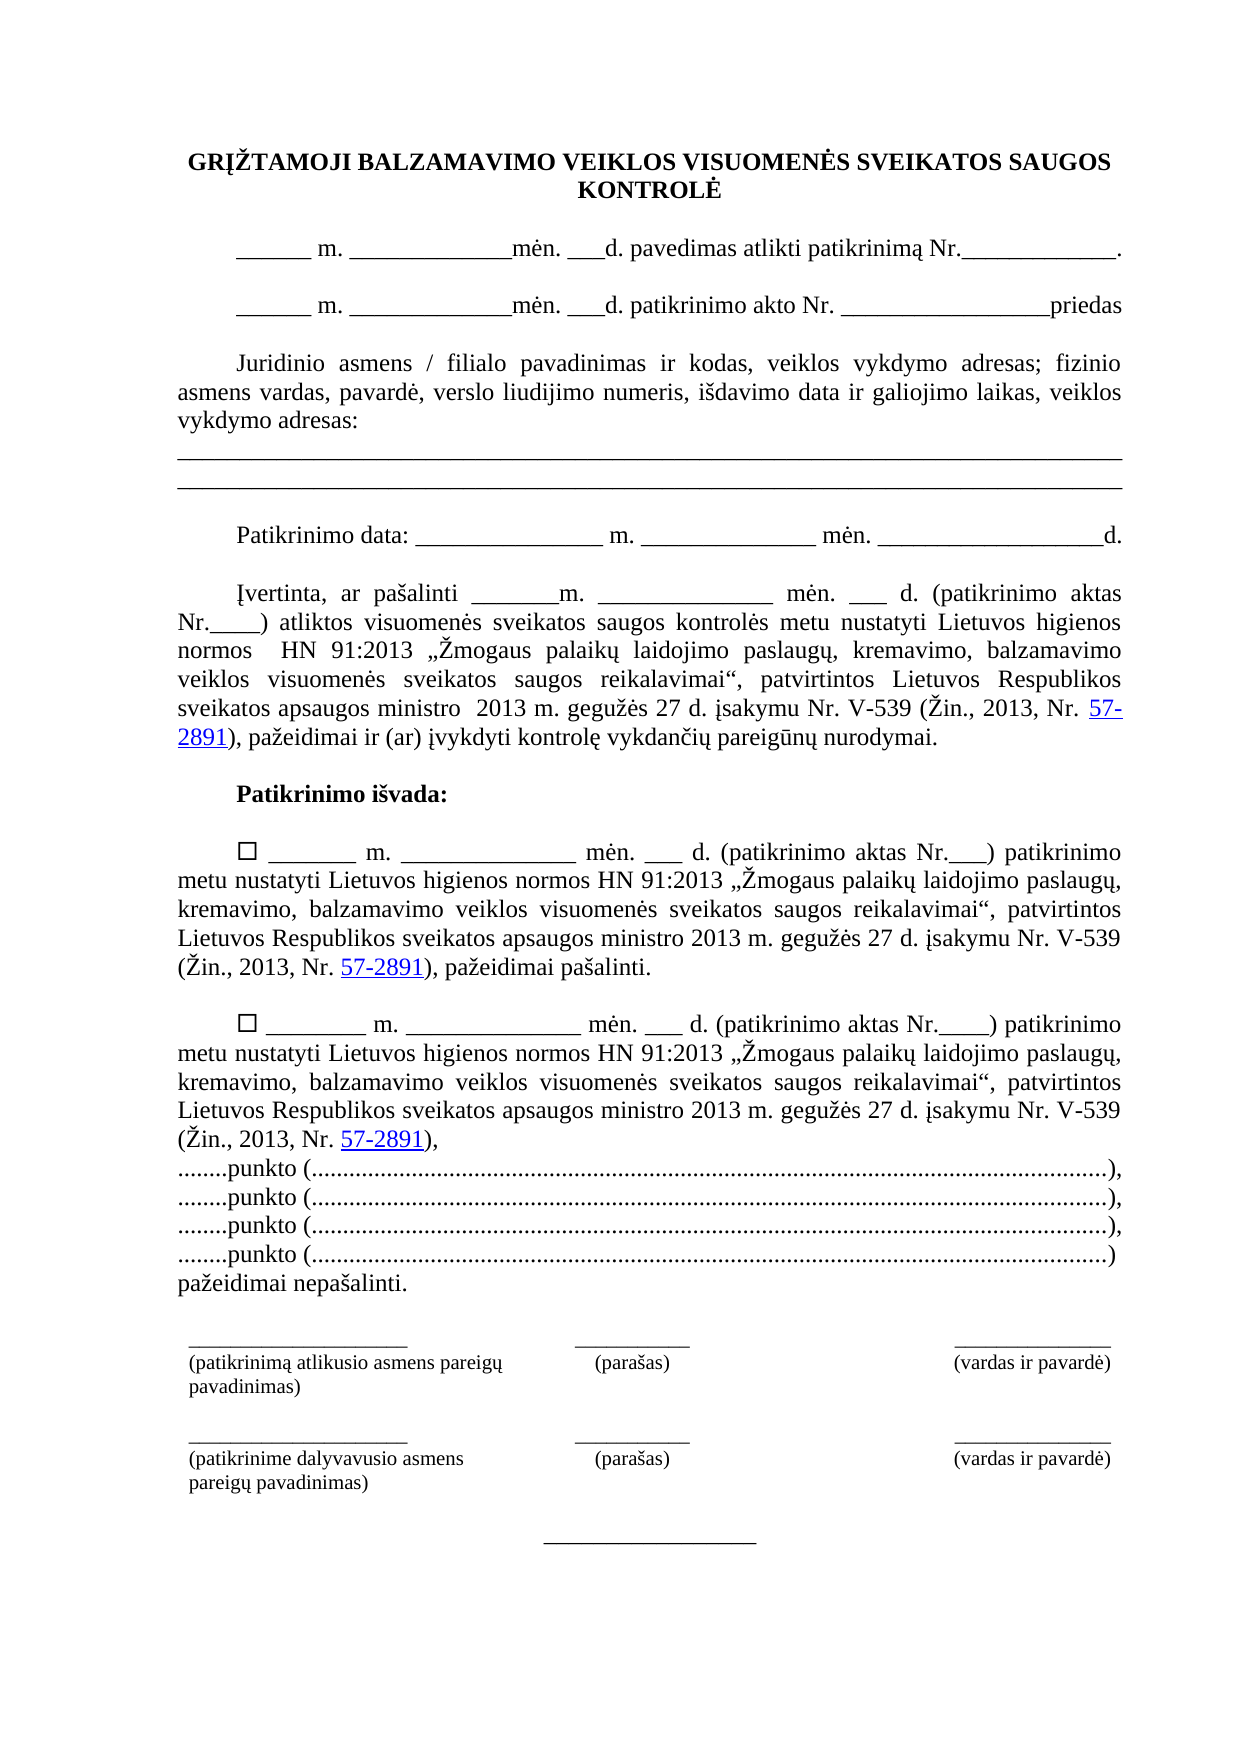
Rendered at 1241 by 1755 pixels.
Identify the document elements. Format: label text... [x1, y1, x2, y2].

table_header _______________ (vardas ir pavardė) [739, 1326, 1122, 1398]
table_header ___________ (parašas) [526, 1326, 738, 1398]
text ______ m. _____________mėn. ___d. pavedimas atlikti patikrinimą Nr. . [177, 233, 1122, 262]
text ........punkto ( ), [177, 1211, 1122, 1239]
text Juridinio asmens / filialo pavadinimas ir kodas, veiklos vykdymo adresas; fizinio asmens vardas, pavardė, verslo liudijimo numeris, išdavimo data ir galiojimo laikas, veiklos vykdymo adresas: [177, 348, 1122, 434]
text _________________ [177, 1518, 1122, 1547]
text Patikrinimo išvada: [177, 779, 1122, 808]
text Patikrinimo data: _______________ m. ______________ mėn. d. [177, 521, 1122, 549]
table_header _______________ (vardas ir pavardė) [739, 1422, 1122, 1494]
text GRĮŽTAMOJI BALZAMAVIMO VEIKLOS VISUOMENĖS SVEIKATOS SAUGOS KONTROLĖ [177, 147, 1122, 204]
text ______ m. _____________mėn. ___d. patikrinimo akto Nr. priedas [177, 291, 1122, 319]
text ........punkto ( ), [177, 1153, 1122, 1182]
text Įvertinta, ar pašalinti _______m. ______________ mėn. ___ d. (patikrinimo aktas Nr.____) atliktos visuomenės sveikatos saugos kontrolės metu nustatyti Lietuvos higienos normos HN 91:2013 „Žmogaus palaikų laidojimo paslaugų, kremavimo, balzamavimo veiklos visuomenės sveikatos saugos reikalavimai“, patvirtintos Lietuvos Respublikos sveikatos apsaugos ministro 2013 m. gegužės 27 d. įsakymu Nr. V-539 (Žin., 2013, Nr. 57-2891), pažeidimai ir (ar) įvykdyti kontrolę vykdančių pareigūnų nurodymai. [177, 578, 1122, 751]
text [] _______ m. ______________ mėn. ___ d. (patikrinimo aktas Nr.___) patikrinimo metu nustatyti Lietuvos higienos normos HN 91:2013 „Žmogaus palaikų laidojimo paslaugų, kremavimo, balzamavimo veiklos visuomenės sveikatos saugos reikalavimai“, patvirtintos Lietuvos Respublikos sveikatos apsaugos ministro 2013 m. gegužės 27 d. įsakymu Nr. V-539 (Žin., 2013, Nr. 57-2891), pažeidimai pašalinti. [177, 837, 1122, 981]
text pažeidimai nepašalinti. [177, 1268, 1122, 1297]
text _ [177, 434, 1122, 459]
table_header _____________________ (patikrinime dalyvavusio asmens pareigų pavadinimas) [177, 1422, 526, 1494]
table_header _____________________ (patikrinimą atlikusio asmens pareigų pavadinimas) [177, 1326, 526, 1398]
table_header ___________ (parašas) [526, 1422, 738, 1494]
text _ [177, 463, 1122, 488]
text [] ________ m. ______________ mėn. ___ d. (patikrinimo aktas Nr.____) patikrinimo metu nustatyti Lietuvos higienos normos HN 91:2013 „Žmogaus palaikų laidojimo paslaugų, kremavimo, balzamavimo veiklos visuomenės sveikatos saugos reikalavimai“, patvirtintos Lietuvos Respublikos sveikatos apsaugos ministro 2013 m. gegužės 27 d. įsakymu Nr. V-539 (Žin., 2013, Nr. 57-2891), [177, 1009, 1122, 1153]
text ........punkto ( ) [177, 1239, 1122, 1268]
text ........punkto ( ), [177, 1182, 1122, 1211]
